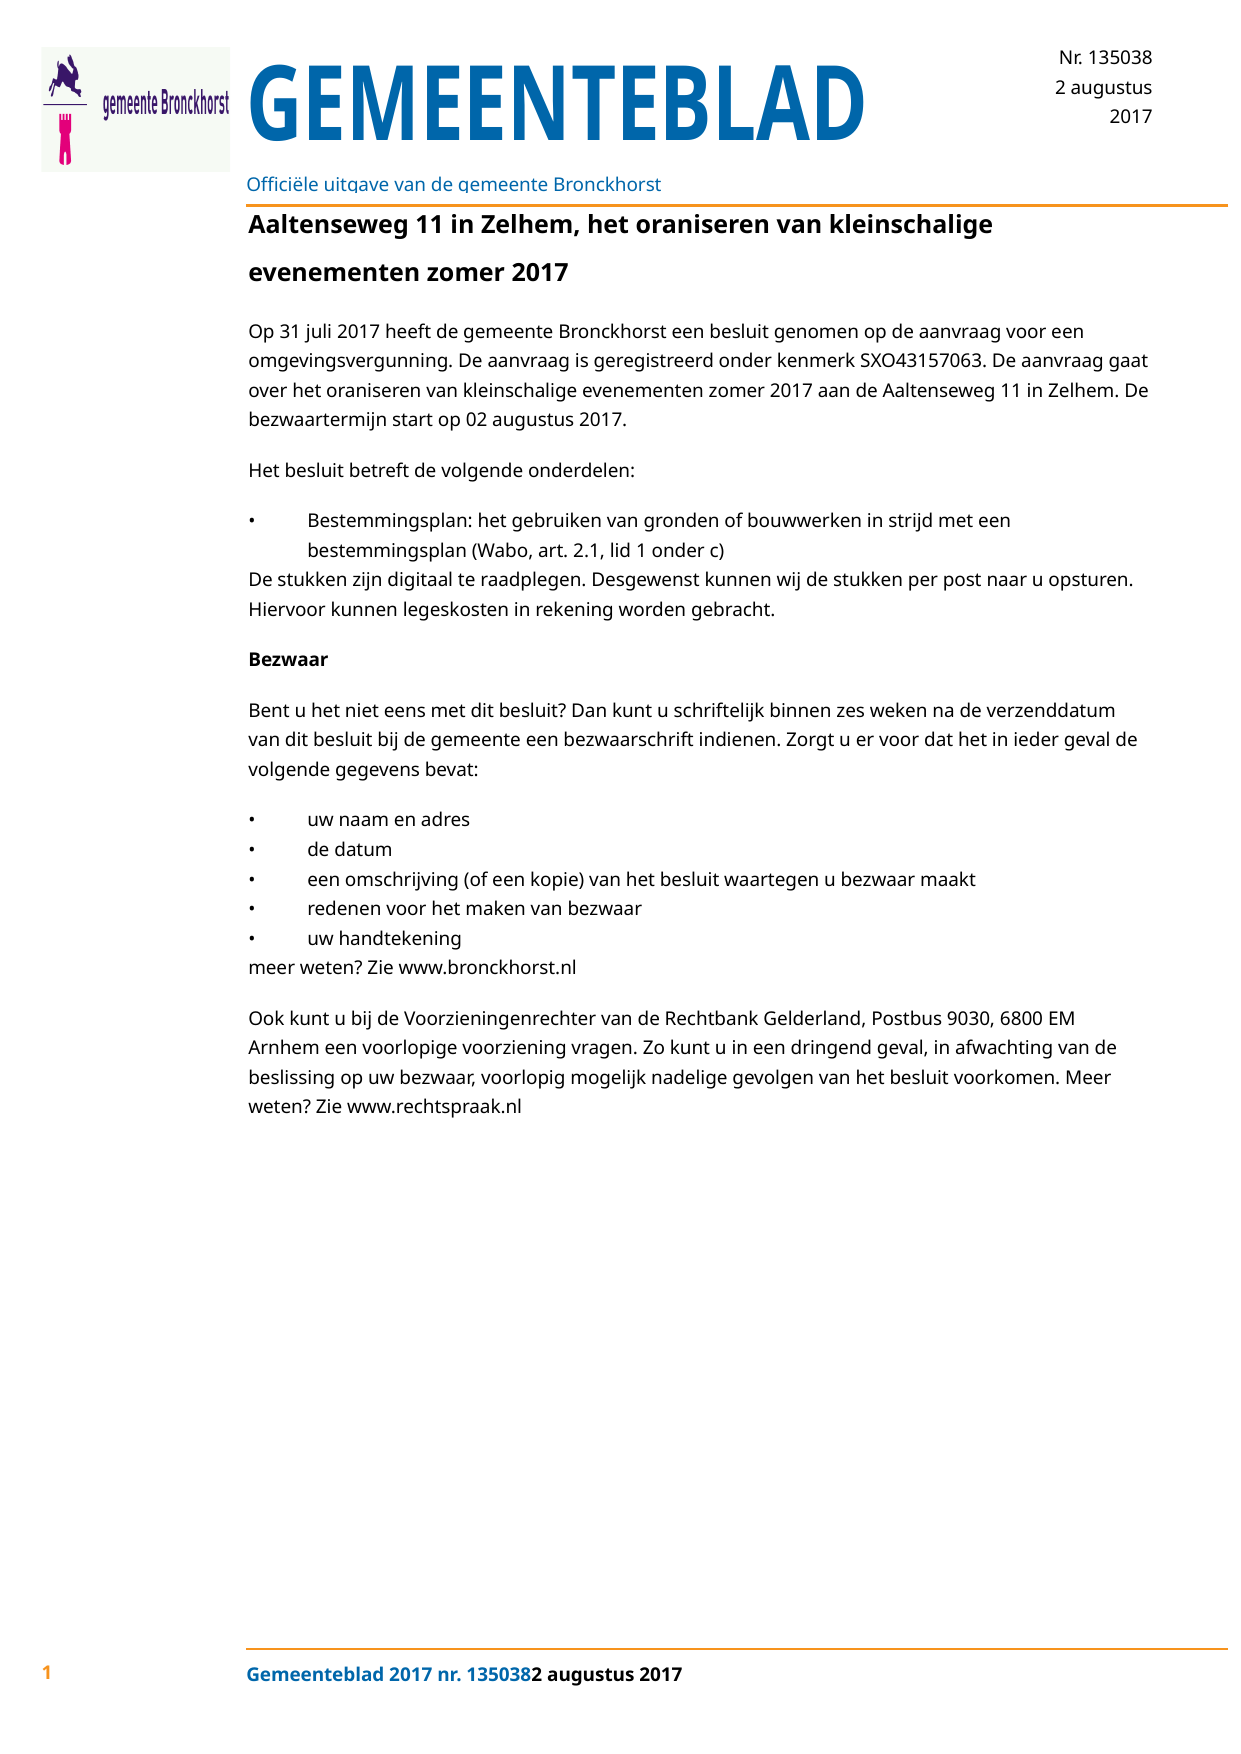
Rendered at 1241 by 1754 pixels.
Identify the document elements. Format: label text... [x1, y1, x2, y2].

list uw handtekening [248, 925, 1152, 951]
text Bent u het niet eens met dit besluit? Dan kunt u schriftelijk binnen zes weken na de verzenddatum van dit besluit bij de gemeente een bezwaarschrift indienen. Zorgt u er voor dat het in ieder geval de volgende gegevens bevat: [248, 697, 1152, 782]
text Aaltenseweg 11 in Zelhem, het oraniseren van kleinschalige evenementen zomer 2017 [248, 207, 1152, 288]
list uw naam en adres [248, 807, 1152, 832]
text De stukken zijn digitaal te raadplegen. Desgewenst kunnen wij de stukken per post naar u opsturen. Hiervoor kunnen legeskosten in rekening worden gebracht. [248, 567, 1152, 622]
picture [41, 47, 231, 172]
list een omschrijving (of een kopie) van het besluit waartegen u bezwaar maakt [248, 866, 1152, 892]
text Het besluit betreft de volgende onderdelen: [248, 457, 1152, 483]
text Bezwaar [248, 647, 1152, 672]
text Ook kunt u bij de Voorzieningenrechter van de Rechtbank Gelderland, Postbus 9030, 6800 EM Arnhem een voorlopige voorziening vragen. Zo kunt u in een dringend geval, in afwachting van de beslissing op uw bezwaar, voorlopig mogelijk nadelige gevolgen van het besluit voorkomen. Meer weten? Zie www.rechtspraak.nl [248, 1005, 1152, 1119]
list de datum [248, 836, 1152, 862]
list redenen voor het maken van bezwaar [248, 895, 1152, 921]
list Bestemmingsplan: het gebruiken van gronden of bouwwerken in strijd met een bestemmingsplan (Wabo, art. 2.1, lid 1 onder c) [248, 507, 1152, 563]
text Op 31 juli 2017 heeft de gemeente Bronckhorst een besluit genomen op de aanvraag voor een omgevingsvergunning. De aanvraag is geregistreerd onder kenmerk SXO43157063. De aanvraag gaat over het oraniseren van kleinschalige evenementen zomer 2017 aan de Aaltenseweg 11 in Zelhem. De bezwaartermijn start op 02 augustus 2017. [248, 318, 1152, 432]
text meer weten? Zie www.bronckhorst.nl [248, 954, 1152, 980]
